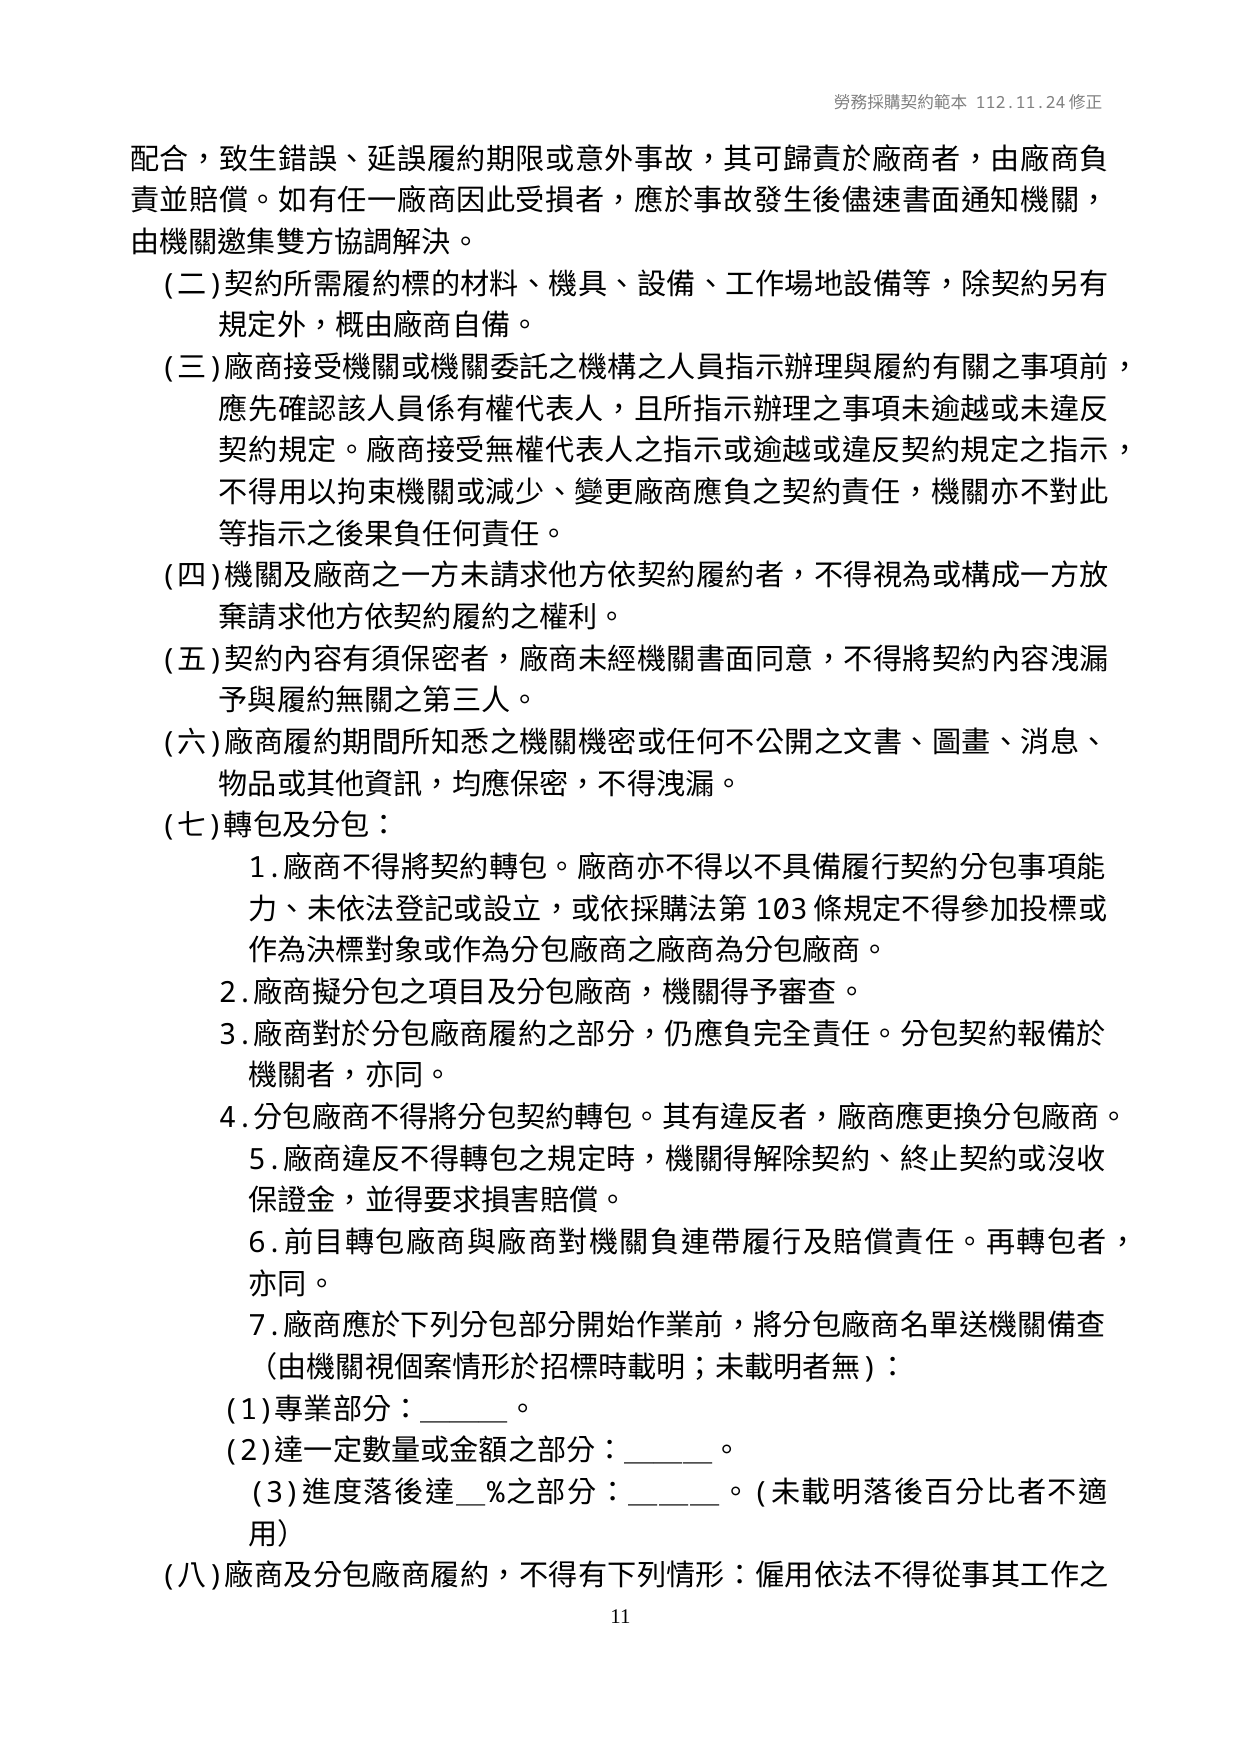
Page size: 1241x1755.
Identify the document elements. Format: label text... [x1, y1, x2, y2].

text (七)轉包及分包： [159, 802, 1110, 844]
text (3)進度落後達＿%之部分：＿＿＿。(未載明落後百分比者不適用） [248, 1469, 1108, 1552]
text 4.分包廠商不得將分包契約轉包。其有違反者，廠商應更換分包廠商。 [218, 1094, 1108, 1136]
text (1)專業部分：＿＿＿。 [222, 1386, 1110, 1427]
text (二)契約所需履約標的材料、機具、設備、工作場地設備等，除契約另有規定外，概由廠商自備。 [159, 261, 1110, 344]
text 1.廠商不得將契約轉包。廠商亦不得以不具備履行契約分包事項能力、未依法登記或設立，或依採購法第103條規定不得參加投標或作為決標對象或作為分包廠商之廠商為分包廠商。 [248, 844, 1108, 969]
text 6.前目轉包廠商與廠商對機關負連帶履行及賠償責任。再轉包者，亦同。 [248, 1219, 1108, 1302]
text 5.廠商違反不得轉包之規定時，機關得解除契約、終止契約或沒收保證金，並得要求損害賠償。 [248, 1136, 1108, 1219]
text (2)達一定數量或金額之部分：＿＿＿。 [222, 1427, 1110, 1469]
text (八)廠商及分包廠商履約，不得有下列情形：僱用依法不得從事其工作之 [159, 1552, 1110, 1594]
text 7.廠商應於下列分包部分開始作業前，將分包廠商名單送機關備查（由機關視個案情形於招標時載明；未載明者無)： [248, 1302, 1108, 1386]
text 配合，致生錯誤、延誤履約期限或意外事故，其可歸責於廠商者，由廠商負責並賠償。如有任一廠商因此受損者，應於事故發生後儘速書面通知機關，由機關邀集雙方協調解決。 [71, 136, 1110, 261]
text (五)契約內容有須保密者，廠商未經機關書面同意，不得將契約內容洩漏予與履約無關之第三人。 [159, 636, 1110, 719]
text 2.廠商擬分包之項目及分包廠商，機關得予審查。 [218, 969, 1108, 1011]
text (四)機關及廠商之一方未請求他方依契約履約者，不得視為或構成一方放棄請求他方依契約履約之權利。 [159, 552, 1110, 636]
text (三)廠商接受機關或機關委託之機構之人員指示辦理與履約有關之事項前，應先確認該人員係有權代表人，且所指示辦理之事項未逾越或未違反契約規定。廠商接受無權代表人之指示或逾越或違反契約規定之指示，不得用以拘束機關或減少、變更廠商應負之契約責任，機關亦不對此等指示之後果負任何責任。 [159, 344, 1110, 552]
text (六)廠商履約期間所知悉之機關機密或任何不公開之文書、圖畫、消息、物品或其他資訊，均應保密，不得洩漏。 [159, 719, 1110, 802]
text 3.廠商對於分包廠商履約之部分，仍應負完全責任。分包契約報備於機關者，亦同。 [218, 1011, 1108, 1094]
